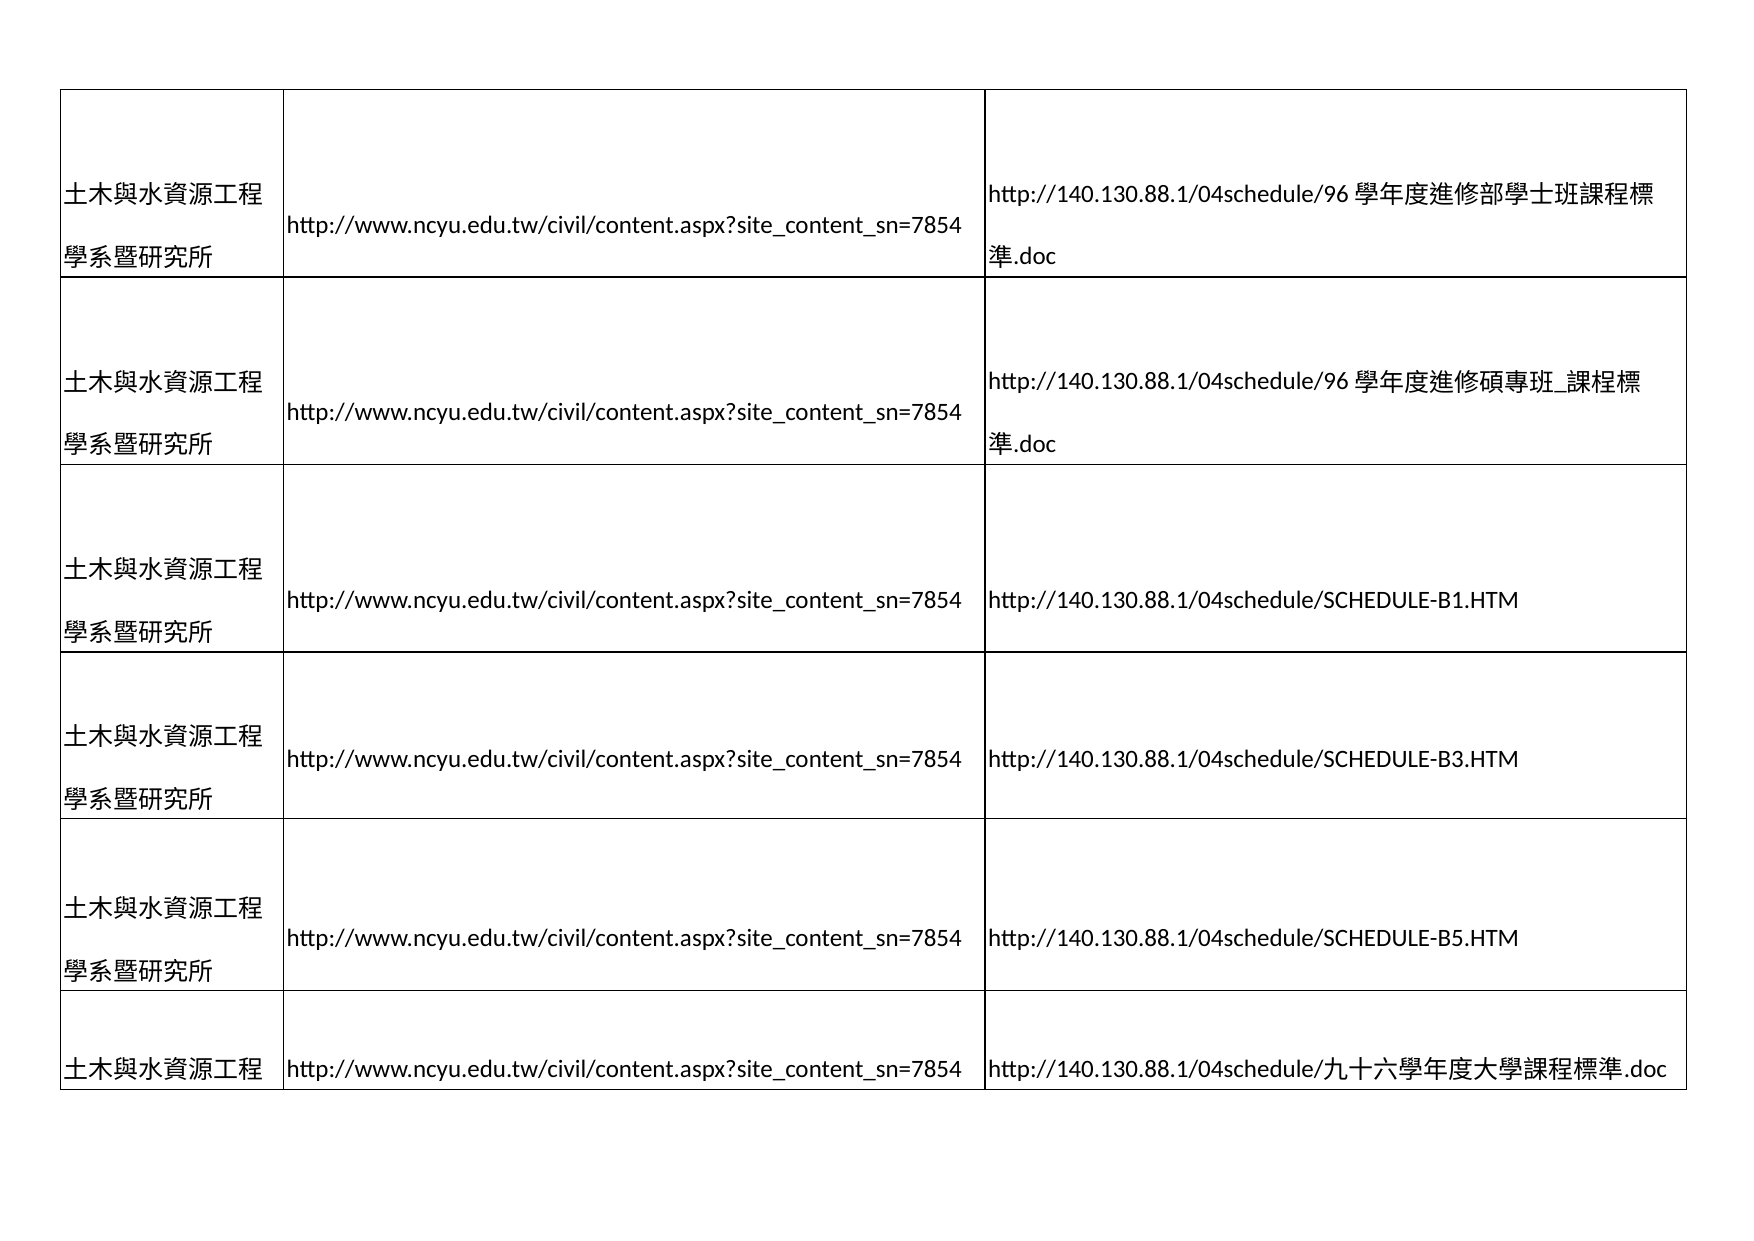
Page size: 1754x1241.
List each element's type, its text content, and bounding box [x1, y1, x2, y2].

table_cell 土木與水資源工程 [61, 991, 283, 1089]
table_cell 土木與水資源工程學系暨研究所 [61, 819, 283, 990]
table_cell http://www.ncyu.edu.tw/civil/content.aspx?site_content_sn=7854 [284, 278, 984, 464]
table_cell http://www.ncyu.edu.tw/civil/content.aspx?site_content_sn=7854 [284, 90, 984, 276]
table_cell 土木與水資源工程學系暨研究所 [61, 278, 283, 464]
table_cell http://www.ncyu.edu.tw/civil/content.aspx?site_content_sn=7854 [284, 991, 984, 1089]
table_cell http://www.ncyu.edu.tw/civil/content.aspx?site_content_sn=7854 [284, 465, 984, 651]
table_cell 土木與水資源工程學系暨研究所 [61, 90, 283, 276]
table_cell http://www.ncyu.edu.tw/civil/content.aspx?site_content_sn=7854 [284, 819, 984, 990]
table_cell 土木與水資源工程學系暨研究所 [61, 653, 283, 818]
table_cell http://140.130.88.1/04schedule/SCHEDULE-B1.HTM [986, 465, 1686, 651]
table_cell 土木與水資源工程學系暨研究所 [61, 465, 283, 651]
table_cell http://140.130.88.1/04schedule/九十六學年度大學課程標準.doc [986, 991, 1686, 1089]
table_cell http://140.130.88.1/04schedule/SCHEDULE-B3.HTM [986, 653, 1686, 818]
table_cell http://140.130.88.1/04schedule/96學年度進修部學士班課程標準.doc [986, 90, 1686, 276]
table_cell http://140.130.88.1/04schedule/SCHEDULE-B5.HTM [986, 819, 1686, 990]
table_cell http://140.130.88.1/04schedule/96學年度進修碩專班_課桯標準.doc [986, 278, 1686, 464]
table_cell http://www.ncyu.edu.tw/civil/content.aspx?site_content_sn=7854 [284, 653, 984, 818]
